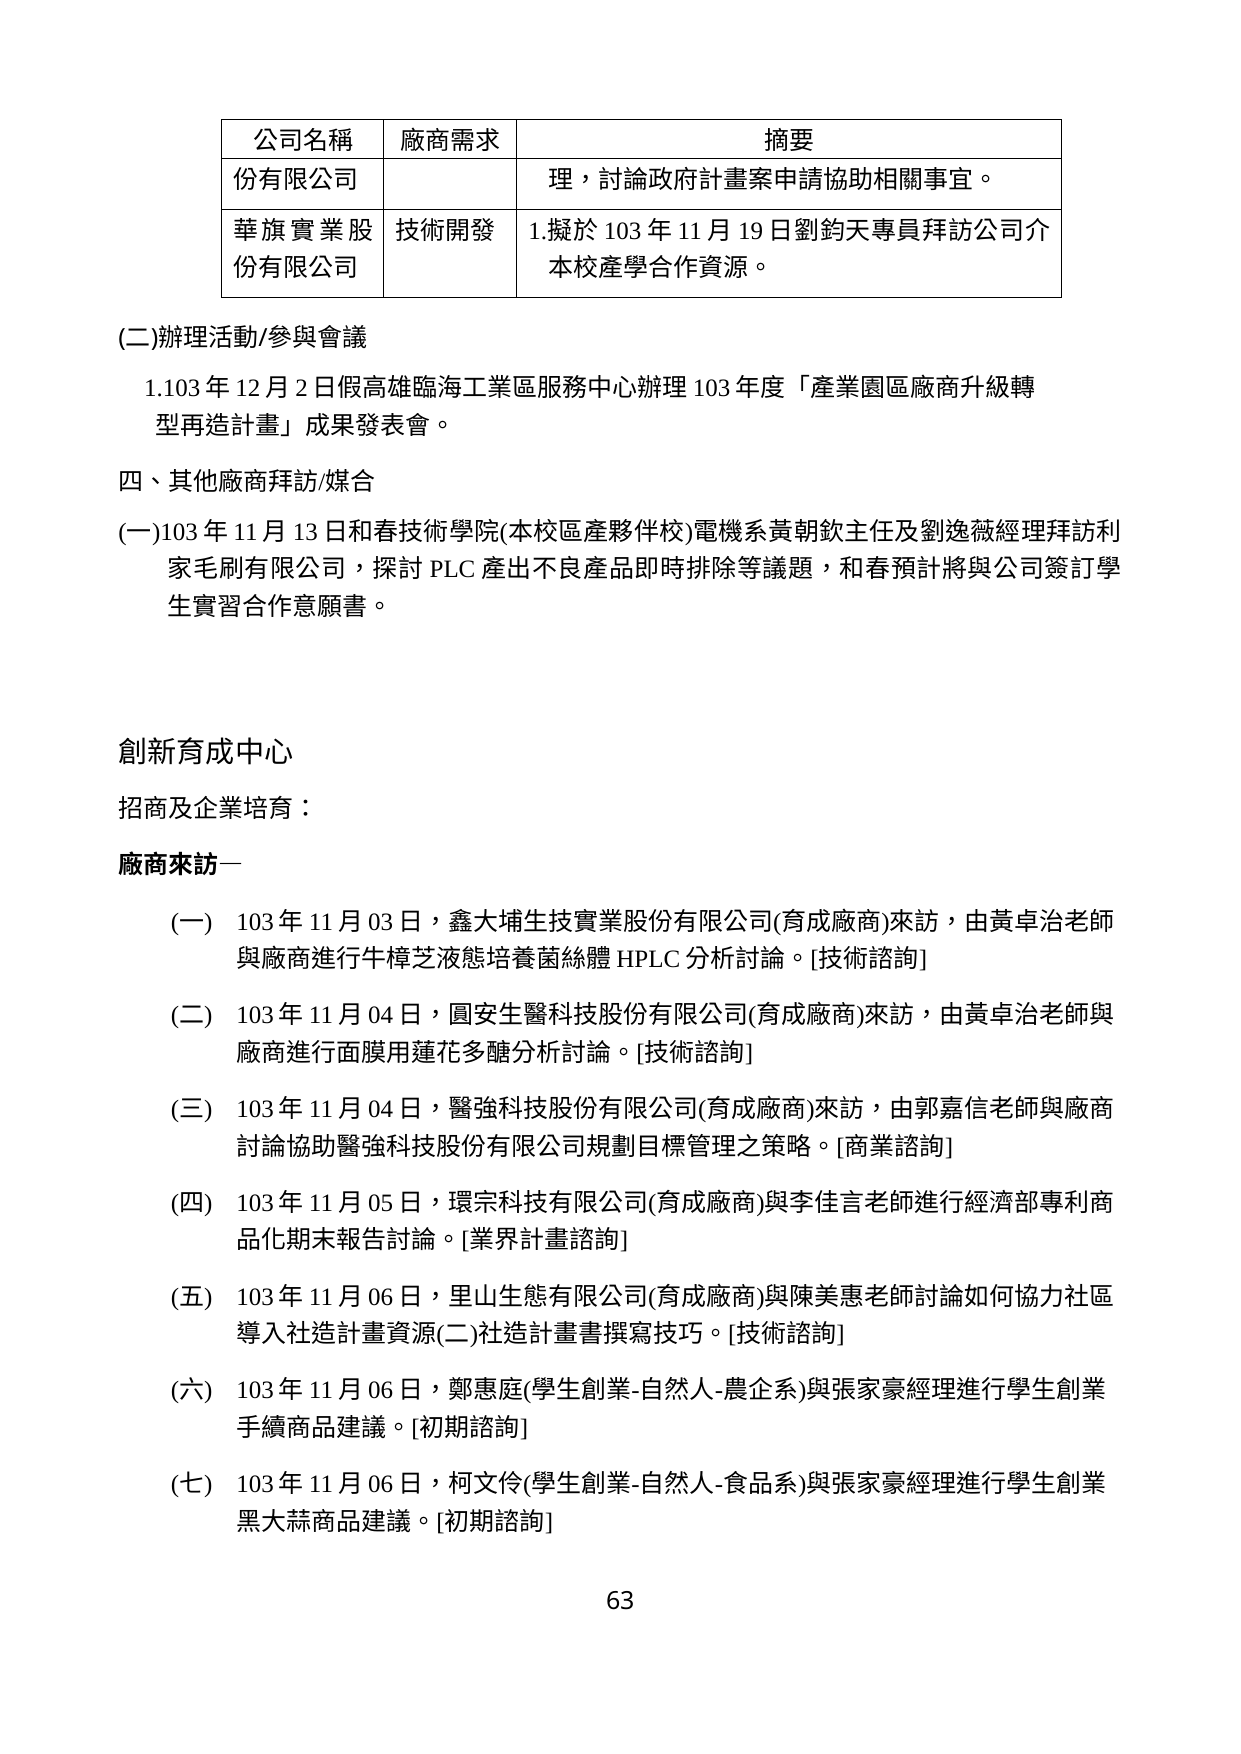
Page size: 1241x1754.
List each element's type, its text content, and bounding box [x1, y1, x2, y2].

list 103年11月06日，柯文伶(學生創業-自然人-食品系)與張家豪經理進行學生創業黑大蒜商品建議。[初期諮詢] [171, 1463, 1122, 1538]
text 創新育成中心 [118, 736, 1127, 769]
text 廠商來訪— [118, 844, 1122, 882]
text (一)103年11月13日和春技術學院(本校區產夥伴校)電機系黃朝欽主任及劉逸薇經理拜訪利家毛刷有限公司，探討PLC產出不良產品即時排除等議題，和春預計將與公司簽訂學生實習合作意願書。 [118, 511, 1122, 623]
text 1.103年12月2日假高雄臨海工業區服務中心辦理103年度「產業園區廠商升級轉 [118, 367, 1122, 404]
text 四、其他廠商拜訪/媒合 [118, 461, 1122, 498]
text 招商及企業培育： [118, 788, 1122, 825]
list 103年11月04日，醫強科技股份有限公司(育成廠商)來訪，由郭嘉信老師與廠商討論協助醫強科技股份有限公司規劃目標管理之策略。[商業諮詢] [171, 1088, 1122, 1163]
table_cell 份有限公司 [222, 159, 383, 209]
list 103年11月03日，鑫大埔生技實業股份有限公司(育成廠商)來訪，由黃卓治老師與廠商進行牛樟芝液態培養菌絲體HPLC分析討論。[技術諮詢] [171, 900, 1122, 975]
text 型再造計畫」成果發表會。 [118, 404, 1122, 442]
list 103年11月05日，環宗科技有限公司(育成廠商)與李佳言老師進行經濟部專利商品化期末報告討論。[業界計畫諮詢] [171, 1182, 1122, 1257]
text (二)辦理活動/參與會議 [118, 317, 1122, 354]
list 103年11月06日，鄭惠庭(學生創業-自然人-農企系)與張家豪經理進行學生創業手續商品建議。[初期諮詢] [171, 1369, 1122, 1444]
table_cell 理，討論政府計畫案申請協助相關事宜。 [517, 159, 1061, 209]
table_cell [384, 159, 516, 209]
table_cell 1.擬於103年11月19日劉鈞天專員拜訪公司介本校產學合作資源。 [517, 210, 1061, 297]
table_cell 技術開發 [384, 210, 516, 297]
table_cell 華旗實業股份有限公司 [222, 210, 383, 297]
table_header 摘要 [517, 120, 1061, 158]
list 103年11月06日，里山生態有限公司(育成廠商)與陳美惠老師討論如何協力社區導入社造計畫資源(二)社造計畫書撰寫技巧。[技術諮詢] [171, 1275, 1122, 1350]
table_header 廠商需求 [384, 120, 516, 158]
list 103年11月04日，圓安生醫科技股份有限公司(育成廠商)來訪，由黃卓治老師與廠商進行面膜用蓮花多醣分析討論。[技術諮詢] [171, 994, 1122, 1069]
table_header 公司名稱 [222, 120, 383, 158]
